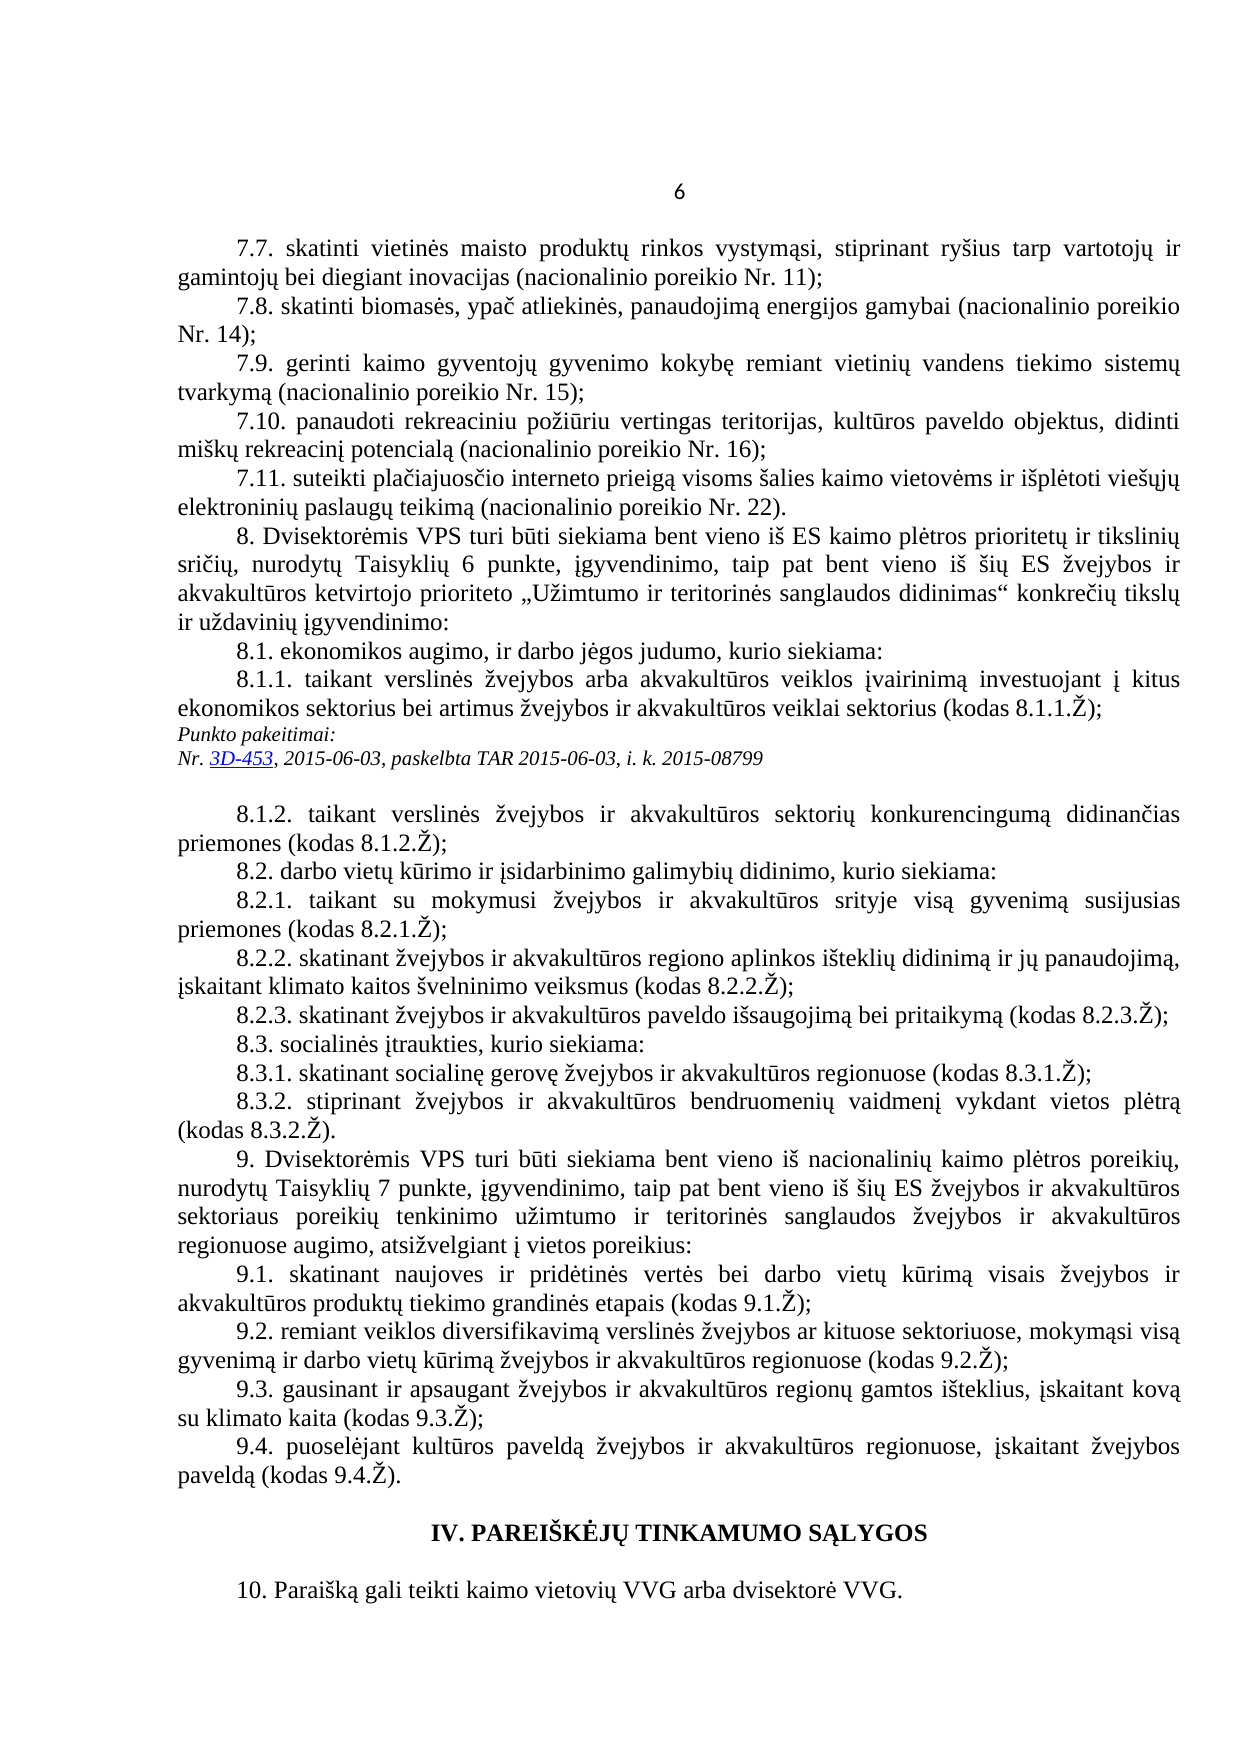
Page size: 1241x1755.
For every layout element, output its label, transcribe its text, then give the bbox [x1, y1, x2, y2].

text 9.1. skatinant naujoves ir pridėtinės vertės bei darbo vietų kūrimą visais žvejybos ir akvakultūros produktų tiekimo grandinės etapais (kodas 9.1.Ž); [177, 1259, 1181, 1316]
text 8.3. socialinės įtraukties, kurio siekiama: [177, 1029, 1181, 1058]
text 8. Dvisektorėmis VPS turi būti siekiama bent vieno iš ES kaimo plėtros prioritetų ir tikslinių sričių, nurodytų Taisyklių 6 punkte, įgyvendinimo, taip pat bent vieno iš šių ES žvejybos ir akvakultūros ketvirtojo prioriteto „Užimtumo ir teritorinės sanglaudos didinimas“ konkrečių tikslų ir uždavinių įgyvendinimo: [177, 521, 1181, 636]
text 8.3.2. stiprinant žvejybos ir akvakultūros bendruomenių vaidmenį vykdant vietos plėtrą (kodas 8.3.2.Ž). [177, 1086, 1181, 1144]
text 7.9. gerinti kaimo gyventojų gyvenimo kokybę remiant vietinių vandens tiekimo sistemų tvarkymą (nacionalinio poreikio Nr. 15); [177, 348, 1181, 406]
text 8.1. ekonomikos augimo, ir darbo jėgos judumo, kurio siekiama: [177, 636, 1181, 664]
text Nr. 3D-453, 2015-06-03, paskelbta TAR 2015-06-03, i. k. 2015-08799 [177, 746, 1181, 770]
text 8.3.1. skatinant socialinę gerovę žvejybos ir akvakultūros regionuose (kodas 8.3.1.Ž); [177, 1058, 1181, 1086]
text 9.3. gausinant ir apsaugant žvejybos ir akvakultūros regionų gamtos išteklius, įskaitant kovą su klimato kaita (kodas 9.3.Ž); [177, 1374, 1181, 1431]
text 8.2.2. skatinant žvejybos ir akvakultūros regiono aplinkos išteklių didinimą ir jų panaudojimą, įskaitant klimato kaitos švelninimo veiksmus (kodas 8.2.2.Ž); [177, 943, 1181, 1000]
text 8.2.3. skatinant žvejybos ir akvakultūros paveldo išsaugojimą bei pritaikymą (kodas 8.2.3.Ž); [177, 1000, 1181, 1029]
text 8.1.1. taikant verslinės žvejybos arba akvakultūros veiklos įvairinimą investuojant į kitus ekonomikos sektorius bei artimus žvejybos ir akvakultūros veiklai sektorius (kodas 8.1.1.Ž); [177, 664, 1181, 722]
text 9. Dvisektorėmis VPS turi būti siekiama bent vieno iš nacionalinių kaimo plėtros poreikių, nurodytų Taisyklių 7 punkte, įgyvendinimo, taip pat bent vieno iš šių ES žvejybos ir akvakultūros sektoriaus poreikių tenkinimo užimtumo ir teritorinės sanglaudos žvejybos ir akvakultūros regionuose augimo, atsižvelgiant į vietos poreikius: [177, 1144, 1181, 1259]
text 7.10. panaudoti rekreaciniu požiūriu vertingas teritorijas, kultūros paveldo objektus, didinti miškų rekreacinį potencialą (nacionalinio poreikio Nr. 16); [177, 406, 1181, 463]
text IV. PAREIŠKĖJŲ TINKAMUMO SĄLYGOS [177, 1518, 1181, 1546]
text 9.2. remiant veiklos diversifikavimą verslinės žvejybos ar kituose sektoriuose, mokymąsi visą gyvenimą ir darbo vietų kūrimą žvejybos ir akvakultūros regionuose (kodas 9.2.Ž); [177, 1316, 1181, 1374]
text 7.11. suteikti plačiajuosčio interneto prieigą visoms šalies kaimo vietovėms ir išplėtoti viešųjų elektroninių paslaugų teikimą (nacionalinio poreikio Nr. 22). [177, 463, 1181, 521]
text 8.2.1. taikant su mokymusi žvejybos ir akvakultūros srityje visą gyvenimą susijusias priemones (kodas 8.2.1.Ž); [177, 885, 1181, 943]
text 8.1.2. taikant verslinės žvejybos ir akvakultūros sektorių konkurencingumą didinančias priemones (kodas 8.1.2.Ž); [177, 799, 1181, 856]
text 10. Paraišką gali teikti kaimo vietovių VVG arba dvisektorė VVG. [177, 1575, 1181, 1604]
text 9.4. puoselėjant kultūros paveldą žvejybos ir akvakultūros regionuose, įskaitant žvejybos paveldą (kodas 9.4.Ž). [177, 1431, 1181, 1489]
text Punkto pakeitimai: [177, 722, 1181, 746]
text 7.7. skatinti vietinės maisto produktų rinkos vystymąsi, stiprinant ryšius tarp vartotojų ir gamintojų bei diegiant inovacijas (nacionalinio poreikio Nr. 11); [177, 233, 1181, 291]
text 8.2. darbo vietų kūrimo ir įsidarbinimo galimybių didinimo, kurio siekiama: [177, 856, 1181, 885]
text 7.8. skatinti biomasės, ypač atliekinės, panaudojimą energijos gamybai (nacionalinio poreikio Nr. 14); [177, 291, 1181, 348]
